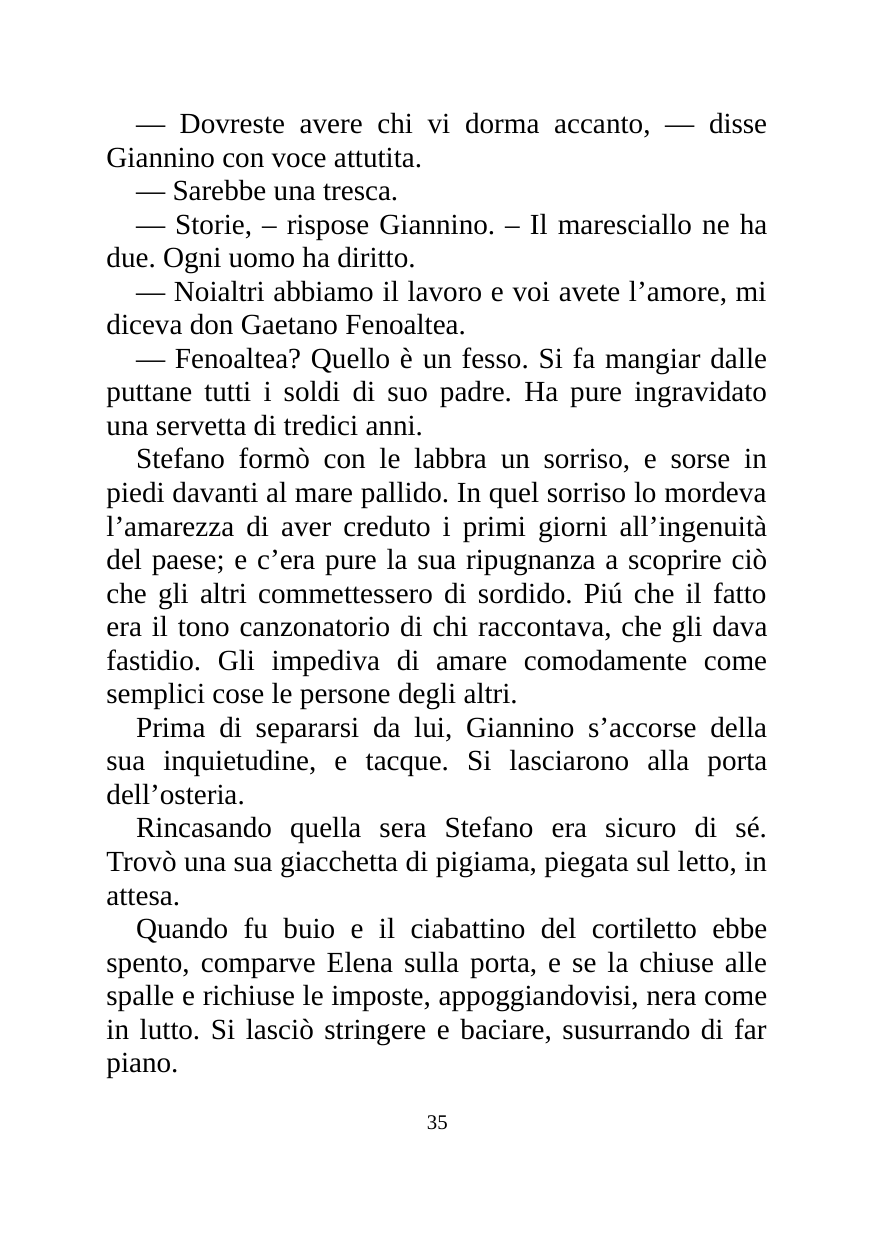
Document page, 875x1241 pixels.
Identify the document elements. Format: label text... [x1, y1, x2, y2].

text Prima di separarsi da lui, Giannino s’accorse della sua inquietudine, e tacque. Si lasciarono alla porta dell’osteria. [106, 710, 768, 811]
text — Dovreste avere chi vi dorma accanto, — disse Giannino con voce attutita. [106, 106, 768, 173]
text Quando fu buio e il ciabattino del cortiletto ebbe spento, comparve Elena sulla porta, e se la chiuse alle spalle e richiuse le imposte, appoggiandovisi, nera come in lutto. Si lasciò stringere e baciare, susurrando di far piano. [106, 911, 768, 1079]
text Rincasando quella sera Stefano era sicuro di sé. Trovò una sua giacchetta di pigiama, piegata sul letto, in attesa. [106, 811, 768, 911]
text Stefano formò con le labbra un sorriso, e sorse in piedi davanti al mare pallido. In quel sorriso lo mordeva l’amarezza di aver creduto i primi giorni all’ingenuità del paese; e c’era pure la sua ripugnanza a scoprire ciò che gli altri commettessero di sordido. Piú che il fatto era il tono canzonatorio di chi raccontava, che gli dava fastidio. Gli impediva di amare comodamente come semplici cose le persone degli altri. [106, 442, 768, 710]
text — Storie, – rispose Giannino. – Il maresciallo ne ha due. Ogni uomo ha diritto. [106, 207, 768, 274]
text — Sarebbe una tresca. [106, 173, 768, 207]
text — Noialtri abbiamo il lavoro e voi avete l’amore, mi diceva don Gaetano Fenoaltea. [106, 274, 768, 341]
text — Fenoaltea? Quello è un fesso. Si fa mangiar dalle puttane tutti i soldi di suo padre. Ha pure ingravidato una servetta di tredici anni. [106, 341, 768, 442]
